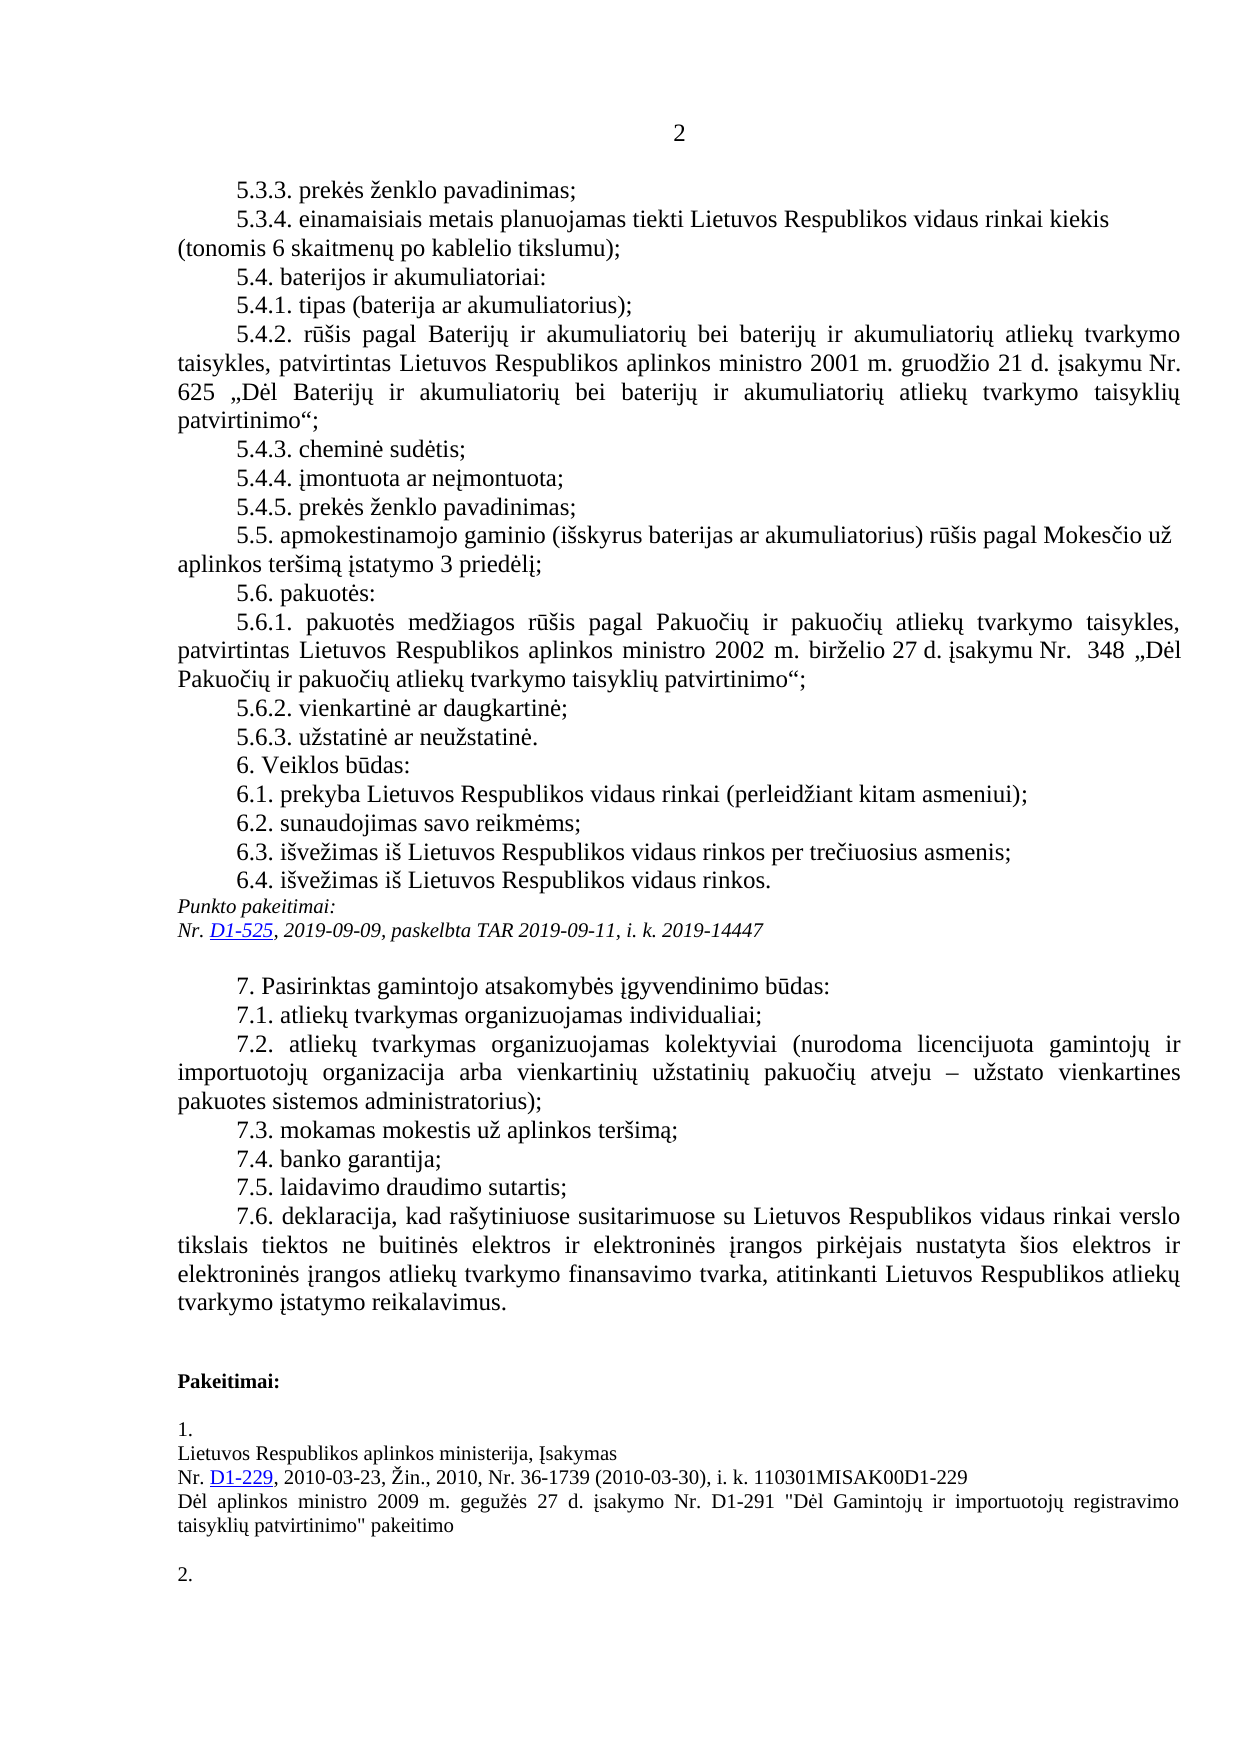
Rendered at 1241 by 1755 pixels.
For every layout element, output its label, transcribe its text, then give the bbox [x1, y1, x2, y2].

text 5.5. apmokestinamojo gaminio (išskyrus baterijas ar akumuliatorius) rūšis pagal Mokesčio už aplinkos teršimą įstatymo 3 priedėlį; [177, 521, 1181, 578]
text 5.4.1. tipas (baterija ar akumuliatorius); [177, 291, 1181, 319]
text Pakeitimai: [177, 1369, 1181, 1393]
text 5.4.5. prekės ženklo pavadinimas; [177, 492, 1181, 521]
text 7. Pasirinktas gamintojo atsakomybės įgyvendinimo būdas: [177, 971, 1181, 1000]
text 7.6. deklaracija, kad rašytiniuose susitarimuose su Lietuvos Respublikos vidaus rinkai verslo tikslais tiektos ne buitinės elektros ir elektroninės įrangos pirkėjais nustatyta šios elektros ir elektroninės įrangos atliekų tvarkymo finansavimo tvarka, atitinkanti Lietuvos Respublikos atliekų tvarkymo įstatymo reikalavimus. [177, 1201, 1181, 1316]
text 5.6. pakuotės: [177, 578, 1181, 607]
text 7.5. laidavimo draudimo sutartis; [177, 1172, 1181, 1201]
text Lietuvos Respublikos aplinkos ministerija, Įsakymas [177, 1441, 1181, 1465]
text 6.3. išvežimas iš Lietuvos Respublikos vidaus rinkos per trečiuosius asmenis; [177, 837, 1181, 866]
text 5.4.4. įmontuota ar neįmontuota; [177, 463, 1181, 492]
text 5.4.2. rūšis pagal Baterijų ir akumuliatorių bei baterijų ir akumuliatorių atliekų tvarkymo taisykles, patvirtintas Lietuvos Respublikos aplinkos ministro 2001 m. gruodžio 21 d. įsakymu Nr. 625 „Dėl Baterijų ir akumuliatorių bei baterijų ir akumuliatorių atliekų tvarkymo taisyklių patvirtinimo“; [177, 319, 1181, 434]
text 5.3.3. prekės ženklo pavadinimas; [177, 176, 1181, 204]
text 5.6.1. pakuotės medžiagos rūšis pagal Pakuočių ir pakuočių atliekų tvarkymo taisykles, patvirtintas Lietuvos Respublikos aplinkos ministro 2002 m. birželio 27 d. įsakymu Nr. 348 „Dėl Pakuočių ir pakuočių atliekų tvarkymo taisyklių patvirtinimo“; [177, 607, 1181, 693]
text 6.1. prekyba Lietuvos Respublikos vidaus rinkai (perleidžiant kitam asmeniui); [177, 779, 1181, 808]
text 6. Veiklos būdas: [177, 751, 1181, 779]
text Punkto pakeitimai: [177, 894, 1181, 918]
text 7.3. mokamas mokestis už aplinkos teršimą; [177, 1115, 1181, 1144]
text 2. [177, 1562, 1181, 1586]
text 5.6.2. vienkartinė ar daugkartinė; [177, 693, 1181, 722]
text 5.4. baterijos ir akumuliatoriai: [177, 262, 1181, 291]
text 5.4.3. cheminė sudėtis; [177, 434, 1181, 463]
text 7.1. atliekų tvarkymas organizuojamas individualiai; [177, 1000, 1181, 1029]
text 6.4. išvežimas iš Lietuvos Respublikos vidaus rinkos. [177, 866, 1181, 894]
text 7.4. banko garantija; [177, 1144, 1181, 1172]
text Dėl aplinkos ministro 2009 m. gegužės 27 d. įsakymo Nr. D1-291 "Dėl Gamintojų ir importuotojų registravimo taisyklių patvirtinimo" pakeitimo [177, 1489, 1181, 1537]
text 1. [177, 1417, 1181, 1441]
text 5.6.3. užstatinė ar neužstatinė. [177, 722, 1181, 751]
text 6.2. sunaudojimas savo reikmėms; [177, 808, 1181, 837]
text 5.3.4. einamaisiais metais planuojamas tiekti Lietuvos Respublikos vidaus rinkai kiekis (tonomis 6 skaitmenų po kablelio tikslumu); [177, 204, 1181, 262]
text 7.2. atliekų tvarkymas organizuojamas kolektyviai (nurodoma licencijuota gamintojų ir importuotojų organizacija arba vienkartinių užstatinių pakuočių atveju – užstato vienkartines pakuotes sistemos administratorius); [177, 1029, 1181, 1115]
text Nr. D1-525, 2019-09-09, paskelbta TAR 2019-09-11, i. k. 2019-14447 [177, 918, 1181, 942]
text Nr. D1-229, 2010-03-23, Žin., 2010, Nr. 36-1739 (2010-03-30), i. k. 110301MISAK00D1-229 [177, 1465, 1181, 1489]
